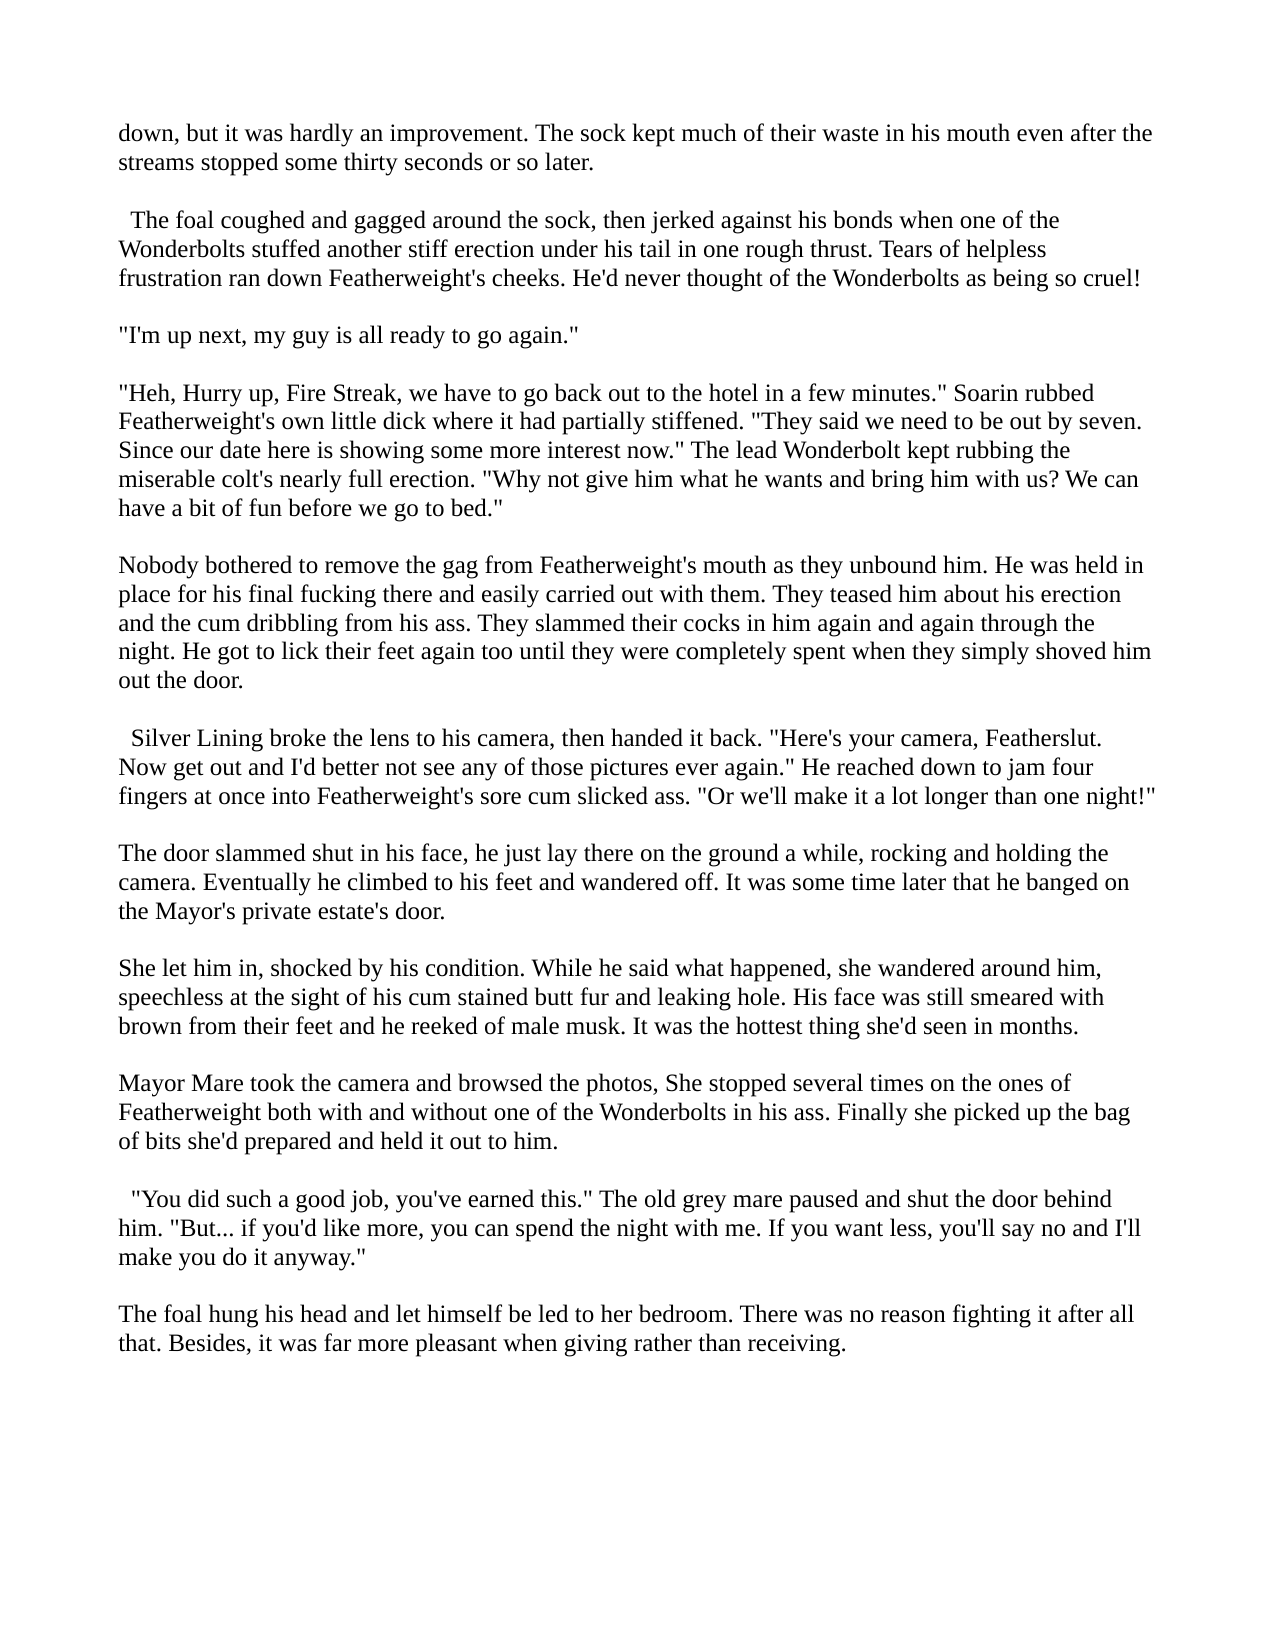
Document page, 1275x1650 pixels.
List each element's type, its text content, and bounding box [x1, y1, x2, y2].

text down, but it was hardly an improvement. The sock kept much of their waste in his mouth even after the streams stopped some thirty seconds or so later. [118, 118, 1157, 176]
text Silver Lining broke the lens to his camera, then handed it back. "Here's your camera, Featherslut. Now get out and I'd better not see any of those pictures ever again." He reached down to jam four fingers at once into Featherweight's sore cum slicked ass. "Or we'll make it a lot longer than one night!" The door slammed shut in his face, he just lay there on the ground a while, rocking and holding the camera. Eventually he climbed to his feet and wandered off. It was some time later that he banged on the Mayor's private estate's door. She let him in, shocked by his condition. While he said what happened, she wandered around him, speechless at the sight of his cum stained butt fur and leaking hole. His face was still smeared with brown from their feet and he reeked of male musk. It was the hottest thing she'd seen in months. Mayor Mare took the camera and browsed the photos, She stopped several times on the ones of Featherweight both with and without one of the Wonderbolts in his ass. Finally she picked up the bag of bits she'd prepared and held it out to him. [118, 723, 1157, 1154]
text "You did such a good job, you've earned this." The old grey mare paused and shut the door behind him. "But... if you'd like more, you can spend the night with me. If you want less, you'll say no and I'll make you do it anyway." The foal hung his head and let himself be led to her bedroom. There was no reason fighting it after all that. Besides, it was far more pleasant when giving rather than receiving. [118, 1184, 1157, 1357]
text The foal coughed and gagged around the sock, then jerked against his bonds when one of the Wonderbolts stuffed another stiff erection under his tail in one rough thrust. Tears of helpless frustration ran down Featherweight's cheeks. He'd never thought of the Wonderbolts as being so cruel! "I'm up next, my guy is all ready to go again." "Heh, Hurry up, Fire Streak, we have to go back out to the hotel in a few minutes." Soarin rubbed Featherweight's own little dick where it had partially stiffened. "They said we need to be out by seven. Since our date here is showing some more interest now." The lead Wonderbolt kept rubbing the miserable colt's nearly full erection. "Why not give him what he wants and bring him with us? We can have a bit of fun before we go to bed." Nobody bothered to remove the gag from Featherweight's mouth as they unbound him. He was held in place for his final fucking there and easily carried out with them. They teased him about his erection and the cum dribbling from his ass. They slammed their cocks in him again and again through the night. He got to lick their feet again too until they were completely spent when they simply shoved him out the door. [118, 205, 1157, 694]
